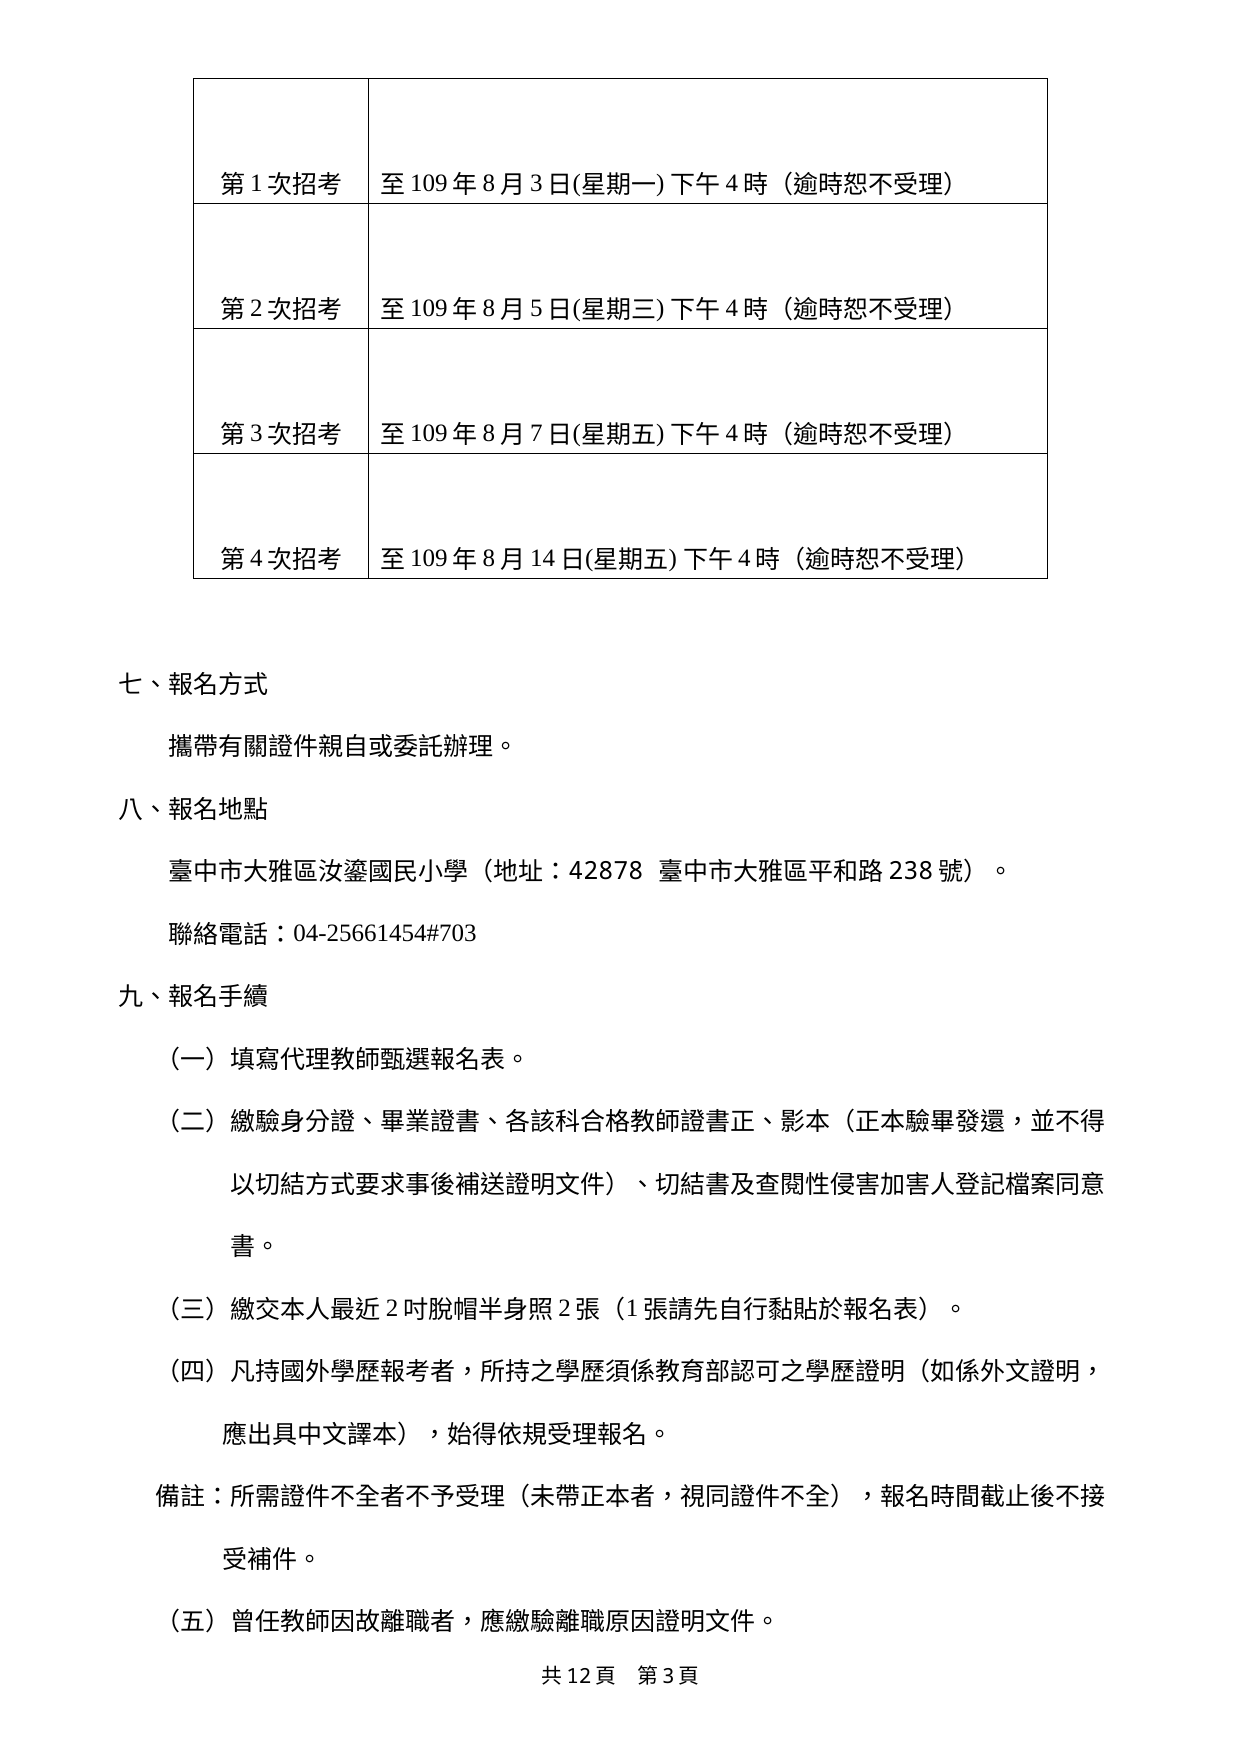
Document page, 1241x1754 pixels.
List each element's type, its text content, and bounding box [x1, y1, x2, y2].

text 聯絡電話：04-25661454#703 [168, 891, 1122, 953]
text 八、報名地點 臺中市大雅區汝鎏國民小學（地址：42878 臺中市大雅區平和路238號）。 [118, 766, 1122, 891]
table_cell 第1次招考 [194, 79, 368, 203]
table_cell 至109年8月5日(星期三) 下午4時（逾時恕不受理） [369, 204, 1047, 328]
text （三）繳交本人最近2吋脫帽半身照2張（1張請先自行黏貼於報名表）。 [156, 1266, 1122, 1328]
table_cell 至109年8月7日(星期五) 下午4時（逾時恕不受理） [369, 329, 1047, 453]
text （一）填寫代理教師甄選報名表。 [118, 1016, 1122, 1078]
text 備註：所需證件不全者不予受理（未帶正本者，視同證件不全），報名時間截止後不接受補件。 [156, 1453, 1122, 1578]
table_cell 第2次招考 [194, 204, 368, 328]
text （五）曾任教師因故離職者，應繳驗離職原因證明文件。 [156, 1578, 1122, 1641]
text （四）凡持國外學歷報考者，所持之學歷須係教育部認可之學歷證明（如係外文證明，應出具中文譯本），始得依規受理報名。 [156, 1328, 1122, 1453]
text 七、報名方式 攜帶有關證件親自或委託辦理。 [118, 641, 1122, 766]
text 九、報名手續 [118, 953, 1122, 1016]
text （二）繳驗身分證、畢業證書、各該科合格教師證書正、影本（正本驗畢發還，並不得以切結方式要求事後補送證明文件）、切結書及查閱性侵害加害人登記檔案同意書。 [156, 1078, 1122, 1266]
table_cell 至109年8月3日(星期一) 下午4時（逾時恕不受理） [369, 79, 1047, 203]
table_cell 至109年8月14日(星期五) 下午4時（逾時恕不受理） [369, 454, 1047, 578]
table_cell 第3次招考 [194, 329, 368, 453]
table_cell 第4次招考 [194, 454, 368, 578]
